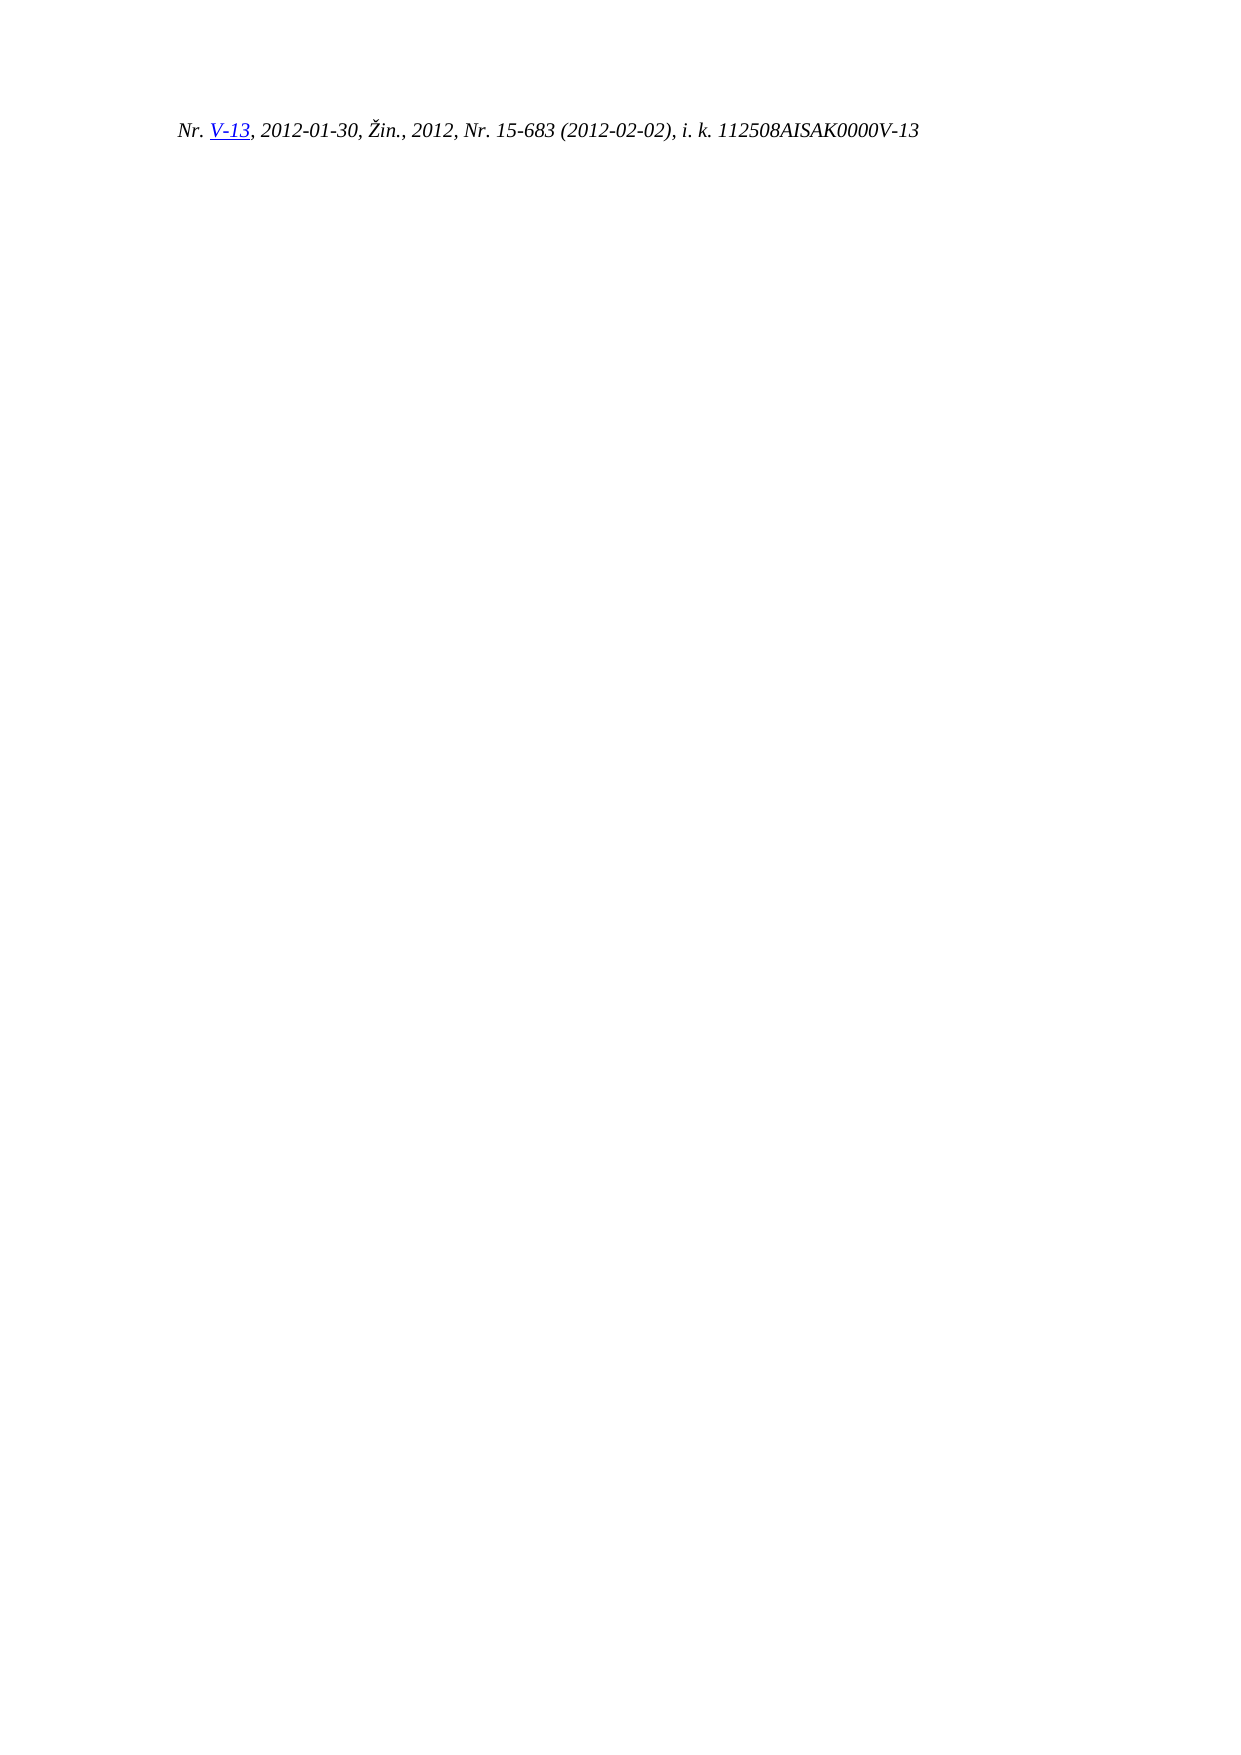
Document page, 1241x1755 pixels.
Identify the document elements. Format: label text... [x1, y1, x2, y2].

text Nr. V-13, 2012-01-30, Žin., 2012, Nr. 15-683 (2012-02-02), i. k. 112508AISAK0000V-13 [177, 118, 1122, 142]
